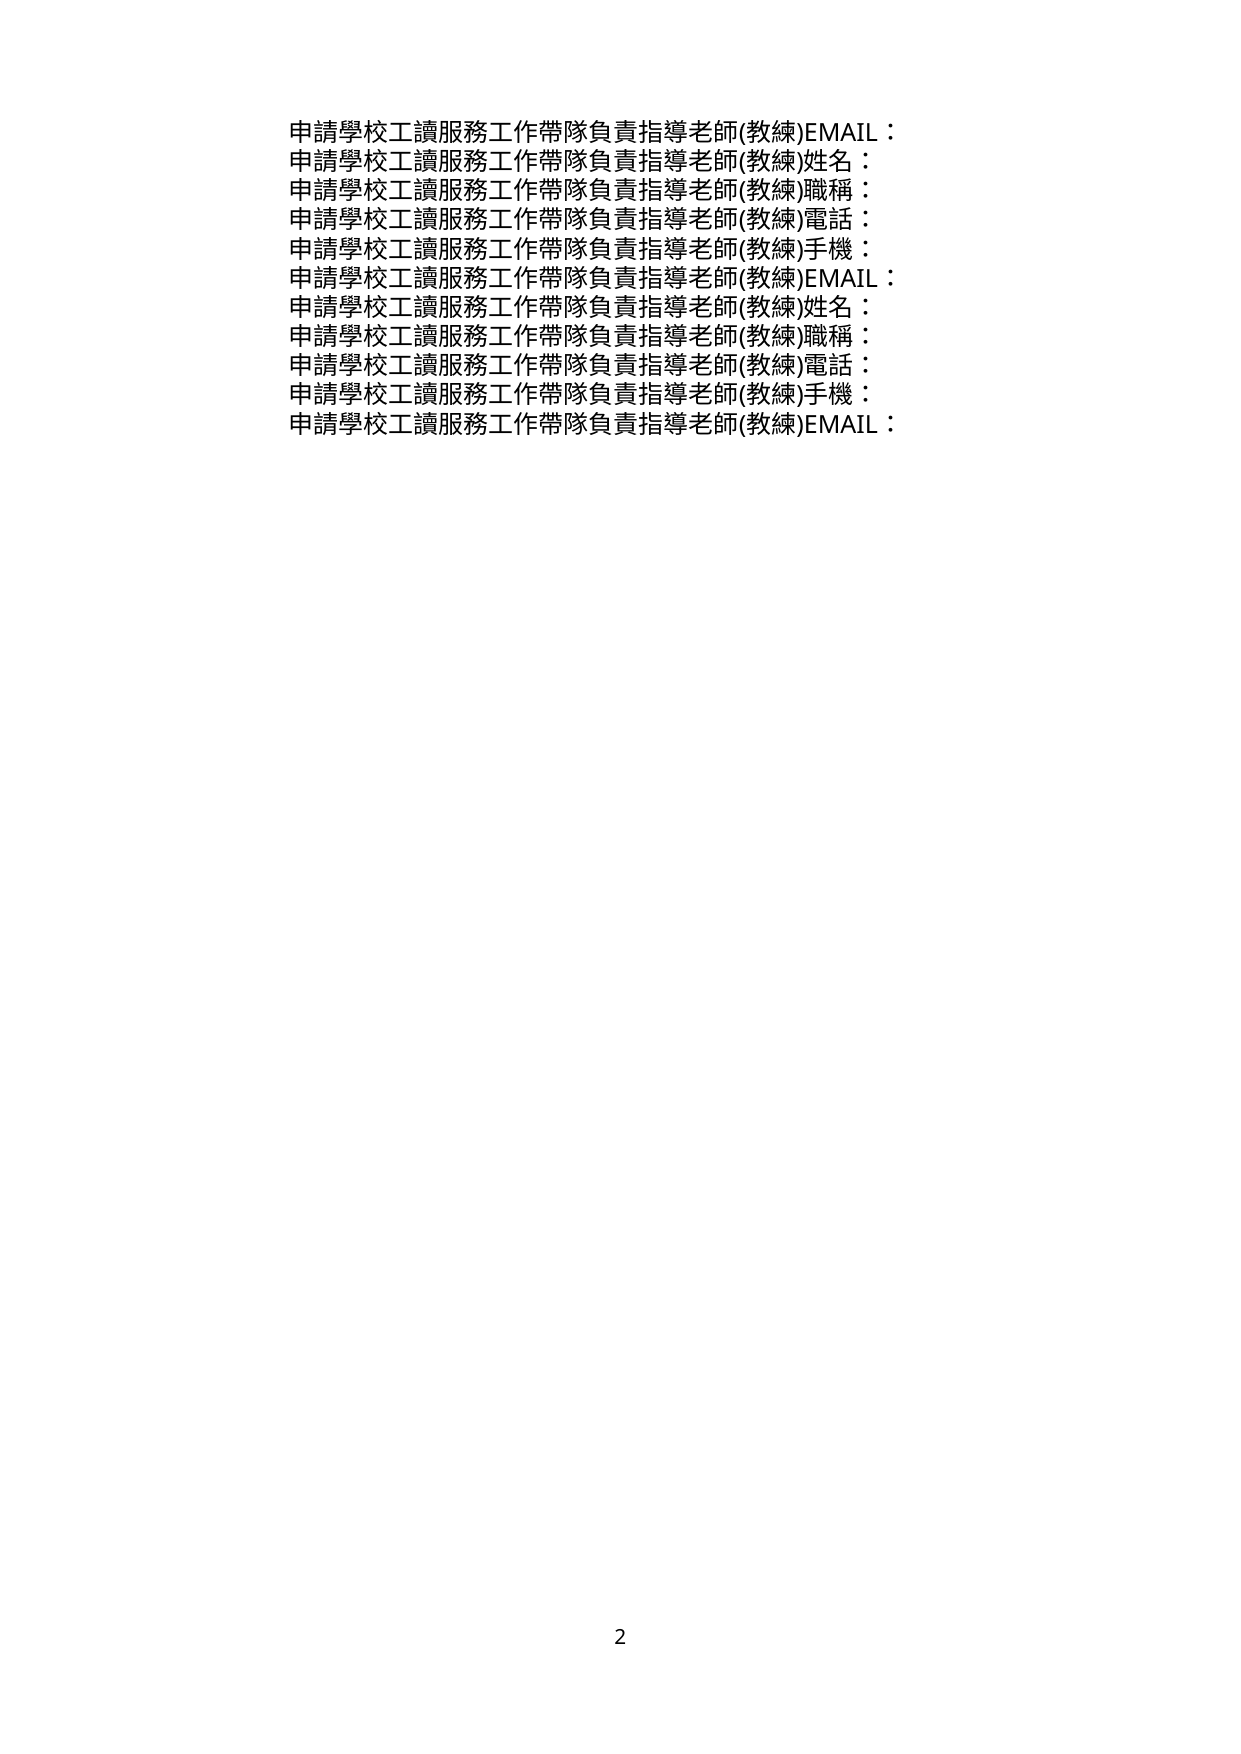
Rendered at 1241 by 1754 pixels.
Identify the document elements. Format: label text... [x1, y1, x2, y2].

text 申請學校工讀服務工作帶隊負責指導老師(教練)手機： [289, 235, 1152, 264]
text 申請學校工讀服務工作帶隊負責指導老師(教練)電話： [289, 206, 1152, 235]
text 申請學校工讀服務工作帶隊負責指導老師(教練)姓名： [289, 293, 1152, 322]
text 申請學校工讀服務工作帶隊負責指導老師(教練)姓名： [289, 147, 1152, 176]
text 申請學校工讀服務工作帶隊負責指導老師(教練)EMAIL： [289, 118, 1152, 147]
text 申請學校工讀服務工作帶隊負責指導老師(教練)EMAIL： [289, 410, 1152, 439]
text 申請學校工讀服務工作帶隊負責指導老師(教練)電話： [289, 351, 1152, 381]
text 申請學校工讀服務工作帶隊負責指導老師(教練)EMAIL： [289, 264, 1152, 293]
text 申請學校工讀服務工作帶隊負責指導老師(教練)職稱： [289, 322, 1152, 351]
text 申請學校工讀服務工作帶隊負責指導老師(教練)手機： [289, 381, 1152, 410]
text 申請學校工讀服務工作帶隊負責指導老師(教練)職稱： [289, 176, 1152, 206]
